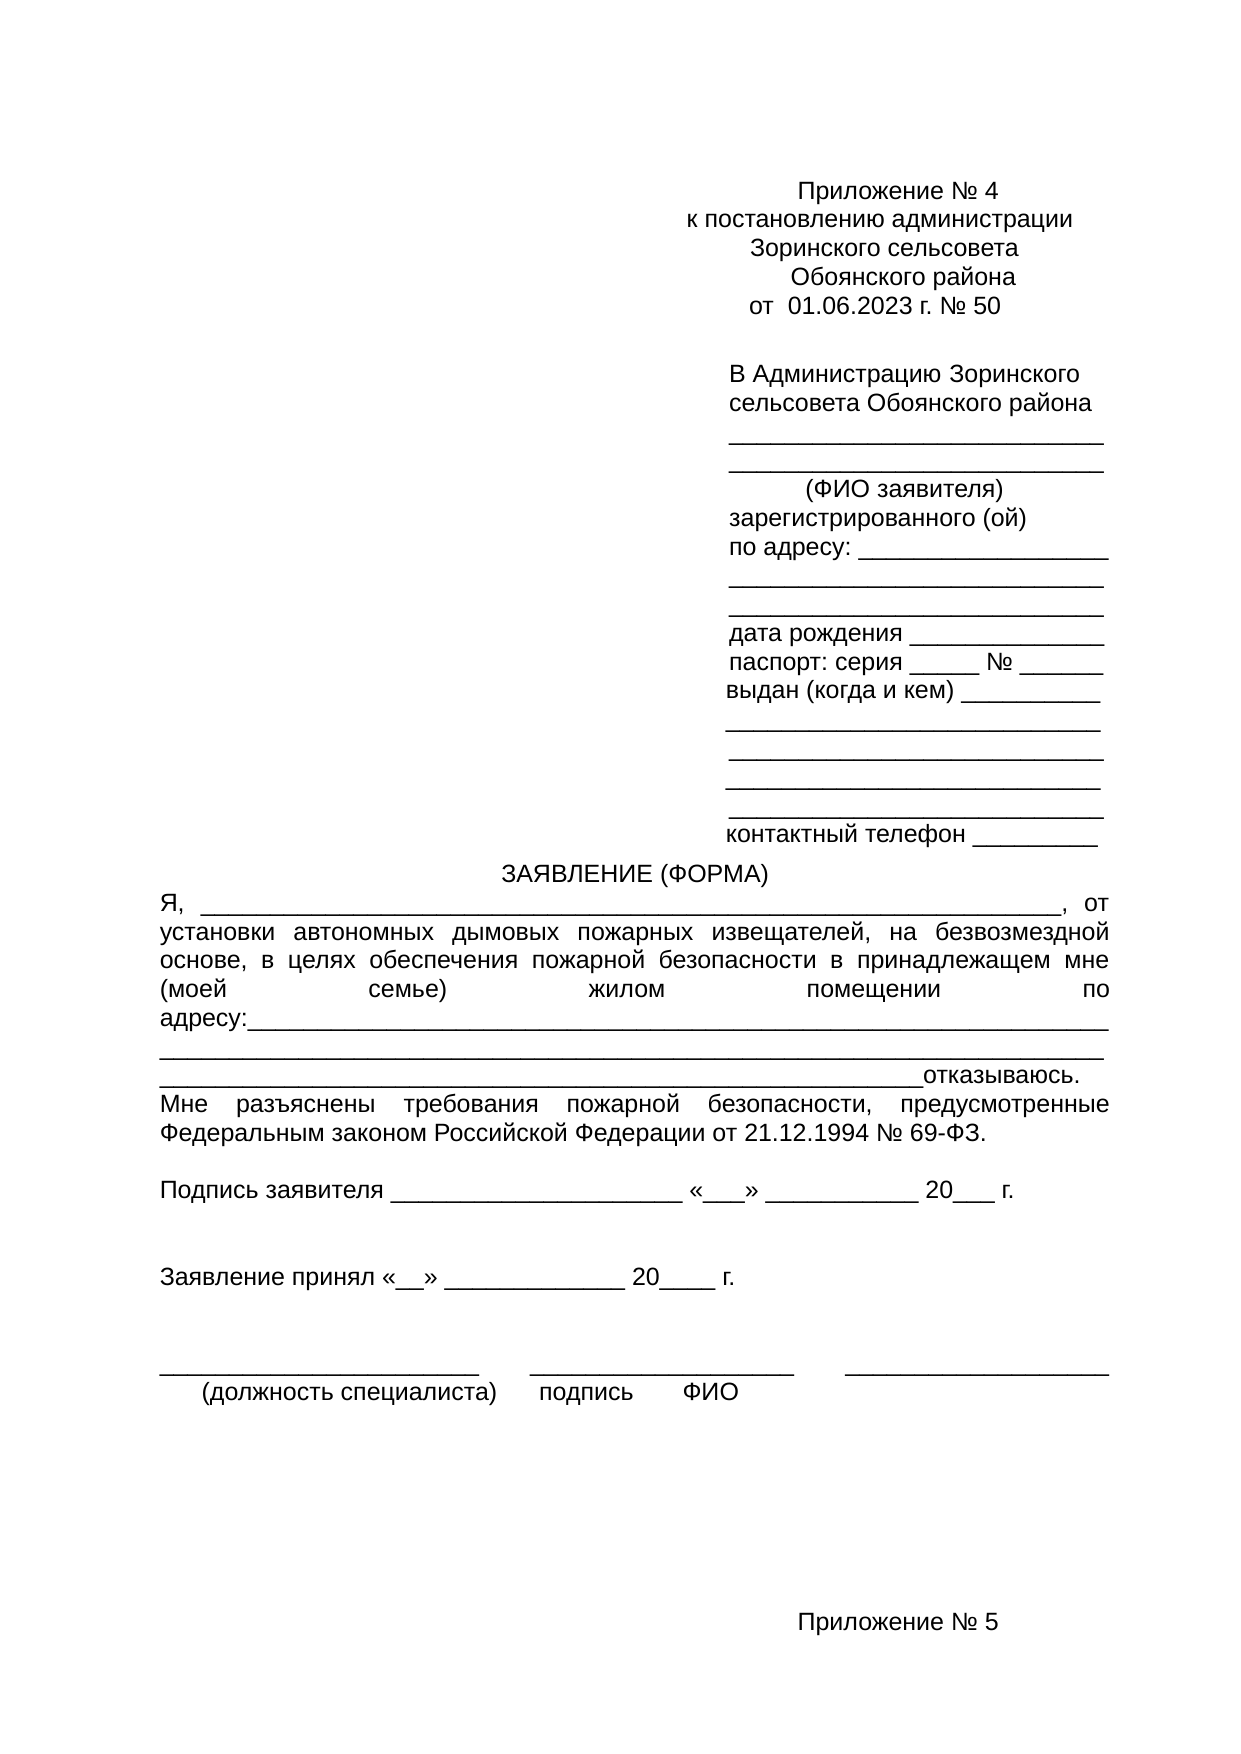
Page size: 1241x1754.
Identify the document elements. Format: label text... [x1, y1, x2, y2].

text Подпись заявителя _____________________ «___» ___________ 20___ г. [159, 1175, 1110, 1204]
text Мне разъяснены требования пожарной безопасности, предусмотренные Федеральным законом Российской Федерации от 21.12.1994 № 69-ФЗ. [159, 1089, 1110, 1147]
text от 01.06.2023 г. № 50 [159, 291, 1110, 319]
text Заявление принял «__» _____________ 20____ г. [159, 1262, 1110, 1290]
text _______________________ ___________________ ___________________ (должность специалиста) подпись ФИО [159, 1348, 1110, 1405]
text Я, ______________________________________________________________, от установки автономных дымовых пожарных извещателей, на безвозмездной основе, в целях обеспечения пожарной безопасности в принадлежащем мне (моей семье) жилом помещении по адресу:_________________________________________________________________________________________________________________________________________________________________________________________отказываюсь. [159, 888, 1110, 1089]
table_header В Администрацию Зоринского сельсовета Обоянского района ___________________________ ___________________________ (ФИО заявителя) зарегистрированного (ой) по адресу: __________________ ___________________________ ___________________________ дата рождения ______________ паспорт: серия _____ № ______ выдан (когда и кем) __________ ___________________________ ___________________________ ___________________________ ___________________________ контактный телефон _________ [177, 348, 1121, 859]
text Зоринского сельсовета [159, 233, 1110, 262]
text к постановлению администрации [159, 204, 1110, 233]
text ЗАЯВЛЕНИЕ (ФОРМА) [159, 859, 1110, 888]
table_header [149, 348, 177, 859]
text Обоянского района [159, 262, 1110, 291]
text Приложение № 4 [159, 176, 1110, 204]
text Приложение № 5 [159, 1607, 1110, 1635]
